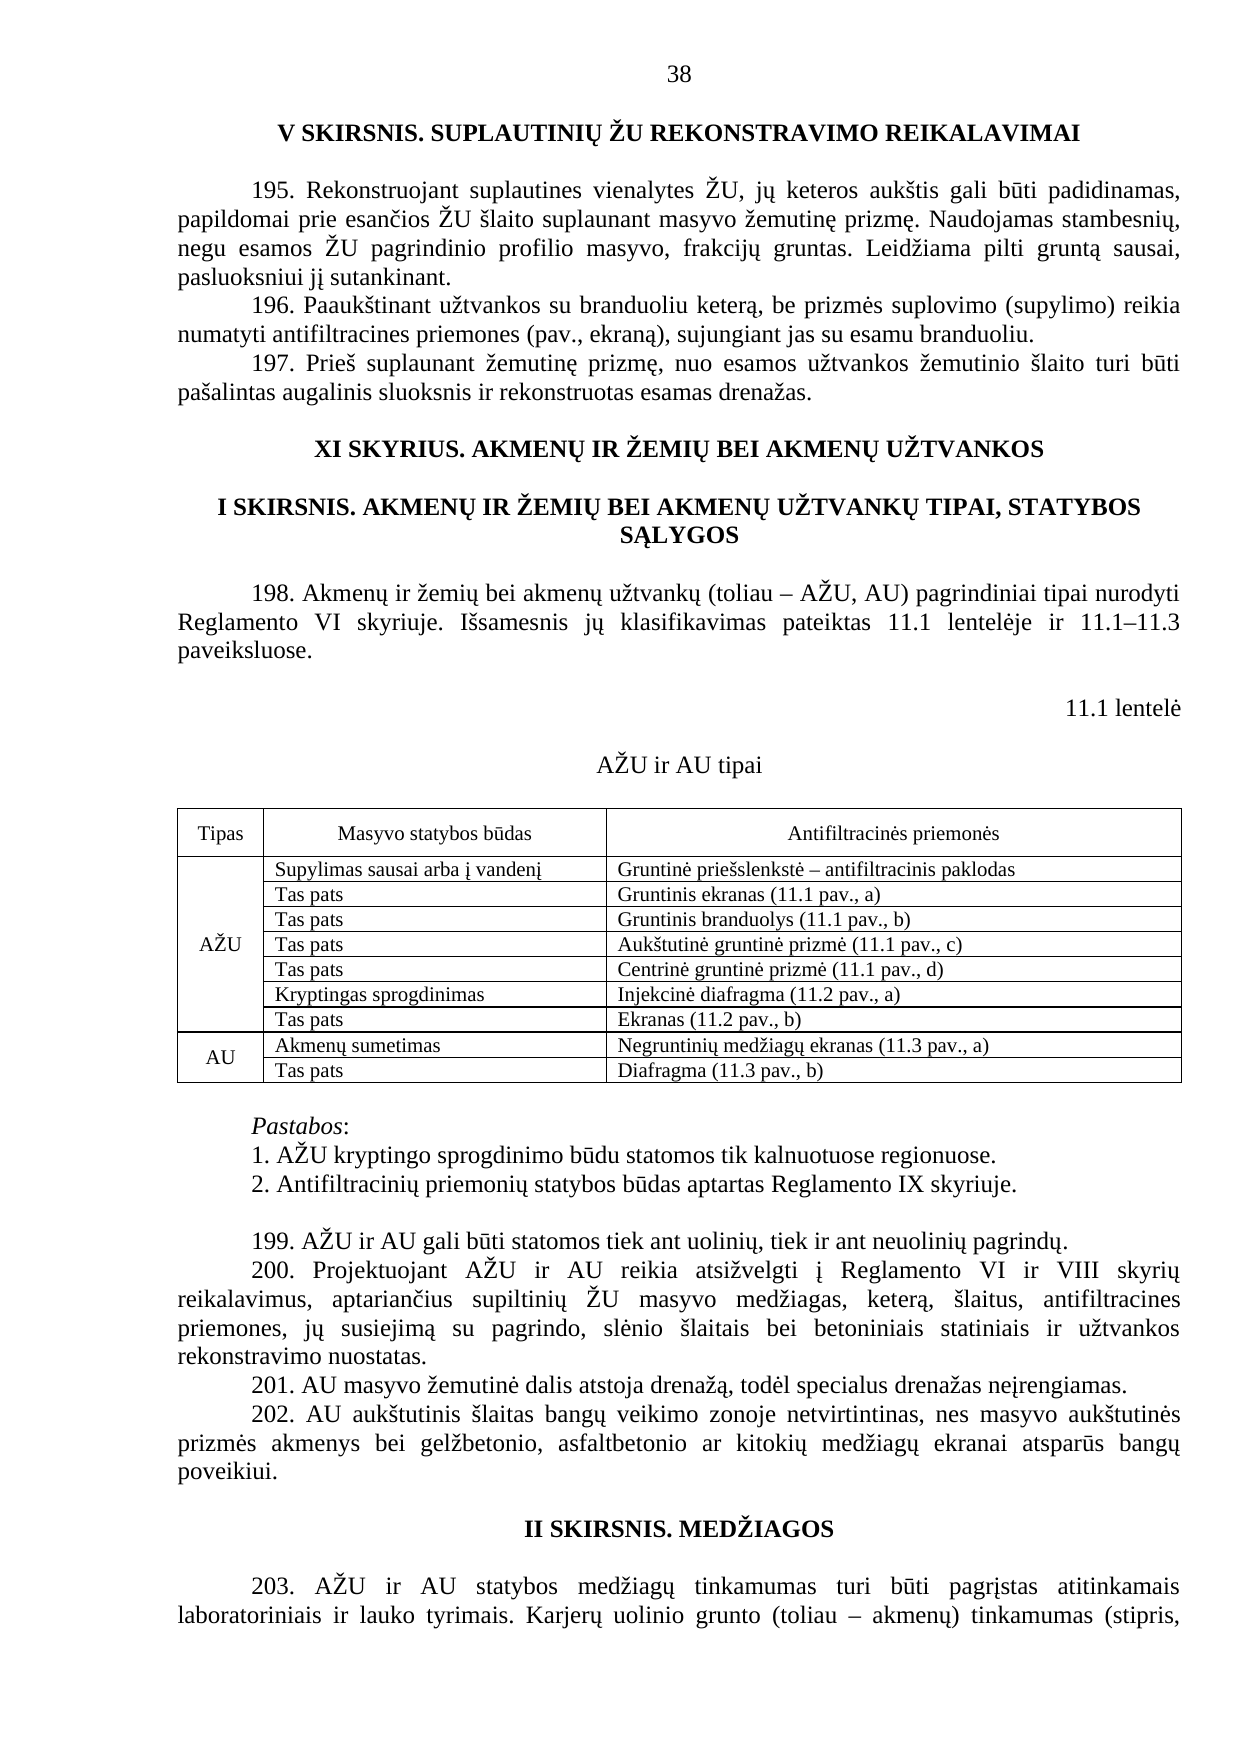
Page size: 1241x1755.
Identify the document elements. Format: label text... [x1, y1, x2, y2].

table_header Masyvo statybos būdas [264, 809, 606, 856]
table_cell Tas pats [264, 932, 606, 956]
table_cell Aukštutinė gruntinė prizmė (11.1 pav., c) [607, 932, 1181, 956]
table_cell Diafragma (11.3 pav., b) [607, 1058, 1181, 1082]
text 199. AŽU ir AU gali būti statomos tiek ant uolinių, tiek ir ant neuolinių pagrindų. [177, 1226, 1181, 1255]
text 196. Paaukštinant užtvankos su branduoliu keterą, be prizmės suplovimo (supylimo) reikia numatyti antifiltracines priemones (pav., ekraną), sujungiant jas su esamu branduoliu. [177, 291, 1181, 348]
table_header Antifiltracinės priemonės [607, 809, 1181, 856]
text 198. Akmenų ir žemių bei akmenų užtvankų (toliau – AŽU, AU) pagrindiniai tipai nurodyti Reglamento VI skyriuje. Išsamesnis jų klasifikavimas pateiktas 11.1 lentelėje ir 11.1–11.3 paveiksluose. [177, 578, 1181, 664]
table_cell Tas pats [264, 907, 606, 931]
table_cell Gruntinė priešslenkstė – antifiltracinis paklodas [607, 857, 1181, 881]
table_cell Tas pats [264, 1008, 606, 1031]
text 203. AŽU ir AU statybos medžiagų tinkamumas turi būti pagrįstas atitinkamais laboratoriniais ir lauko tyrimais. Karjerų uolinio grunto (toliau – akmenų) tinkamumas (stipris, [177, 1571, 1181, 1629]
table_cell Injekcinė diafragma (11.2 pav., a) [607, 982, 1181, 1006]
text 195. Rekonstruojant suplautines vienalytes ŽU, jų keteros aukštis gali būti padidinamas, papildomai prie esančios ŽU šlaito suplaunant masyvo žemutinę prizmę. Naudojamas stambesnių, negu esamos ŽU pagrindinio profilio masyvo, frakcijų gruntas. Leidžiama pilti gruntą sausai, pasluoksniui jį sutankinant. [177, 176, 1181, 291]
text 197. Prieš suplaunant žemutinę prizmę, nuo esamos užtvankos žemutinio šlaito turi būti pašalintas augalinis sluoksnis ir rekonstruotas esamas drenažas. [177, 348, 1181, 406]
text 201. AU masyvo žemutinė dalis atstoja drenažą, todėl specialus drenažas neįrengiamas. [177, 1370, 1181, 1399]
table_cell Negruntinių medžiagų ekranas (11.3 pav., a) [607, 1033, 1181, 1057]
text 202. AU aukštutinis šlaitas bangų veikimo zonoje netvirtintinas, nes masyvo aukštutinės prizmės akmenys bei gelžbetonio, asfaltbetonio ar kitokių medžiagų ekranai atsparūs bangų poveikiui. [177, 1399, 1181, 1485]
table_cell Tas pats [264, 882, 606, 906]
table_cell Tas pats [264, 1058, 606, 1082]
table_cell Centrinė gruntinė prizmė (11.1 pav., d) [607, 957, 1181, 981]
table_cell Tas pats [264, 957, 606, 981]
text 1. AŽU kryptingo sprogdinimo būdu statomos tik kalnuotuose regionuose. [177, 1140, 1181, 1169]
table_cell Kryptingas sprogdinimas [264, 982, 606, 1006]
table_cell Ekranas (11.2 pav., b) [607, 1008, 1181, 1031]
table_cell Supylimas sausai arba į vandenį [264, 857, 606, 881]
text AŽU ir AU tipai [177, 751, 1181, 779]
text 11.1 lentelė [177, 693, 1181, 722]
text XI SKYRIUS. AKMENŲ ir žemių bei akmenų UŽTVANKOS [177, 434, 1181, 463]
text 200. Projektuojant AŽU ir AU reikia atsižvelgti į Reglamento VI ir VIII skyrių reikalavimus, aptariančius supiltinių ŽU masyvo medžiagas, keterą, šlaitus, antifiltracines priemones, jų susiejimą su pagrindo, slėnio šlaitais bei betoniniais statiniais ir užtvankos rekonstravimo nuostatas. [177, 1255, 1181, 1370]
table_cell AŽU [178, 857, 263, 1031]
text V SKIRSNIS. Suplautinių ŽU REKONSTRAVIMO REIKALAVIMAI [177, 118, 1181, 147]
table_cell Akmenų sumetimas [264, 1033, 606, 1057]
text I SKIRSNIS. AKMENŲ IR ŽEMIŲ BEI AKMENŲ UŽTVANKŲ TIPAI, STATYBOS SĄLYGOS [177, 492, 1181, 549]
table_cell Gruntinis ekranas (11.1 pav., a) [607, 882, 1181, 906]
table_header Tipas [178, 809, 263, 856]
table_cell Gruntinis branduolys (11.1 pav., b) [607, 907, 1181, 931]
table_cell AU [178, 1033, 263, 1082]
text 2. Antifiltracinių priemonių statybos būdas aptartas Reglamento IX skyriuje. [177, 1169, 1181, 1198]
text Pastabos: [177, 1111, 1181, 1140]
text II skirsnis. MEDŽIAGos [177, 1514, 1181, 1543]
